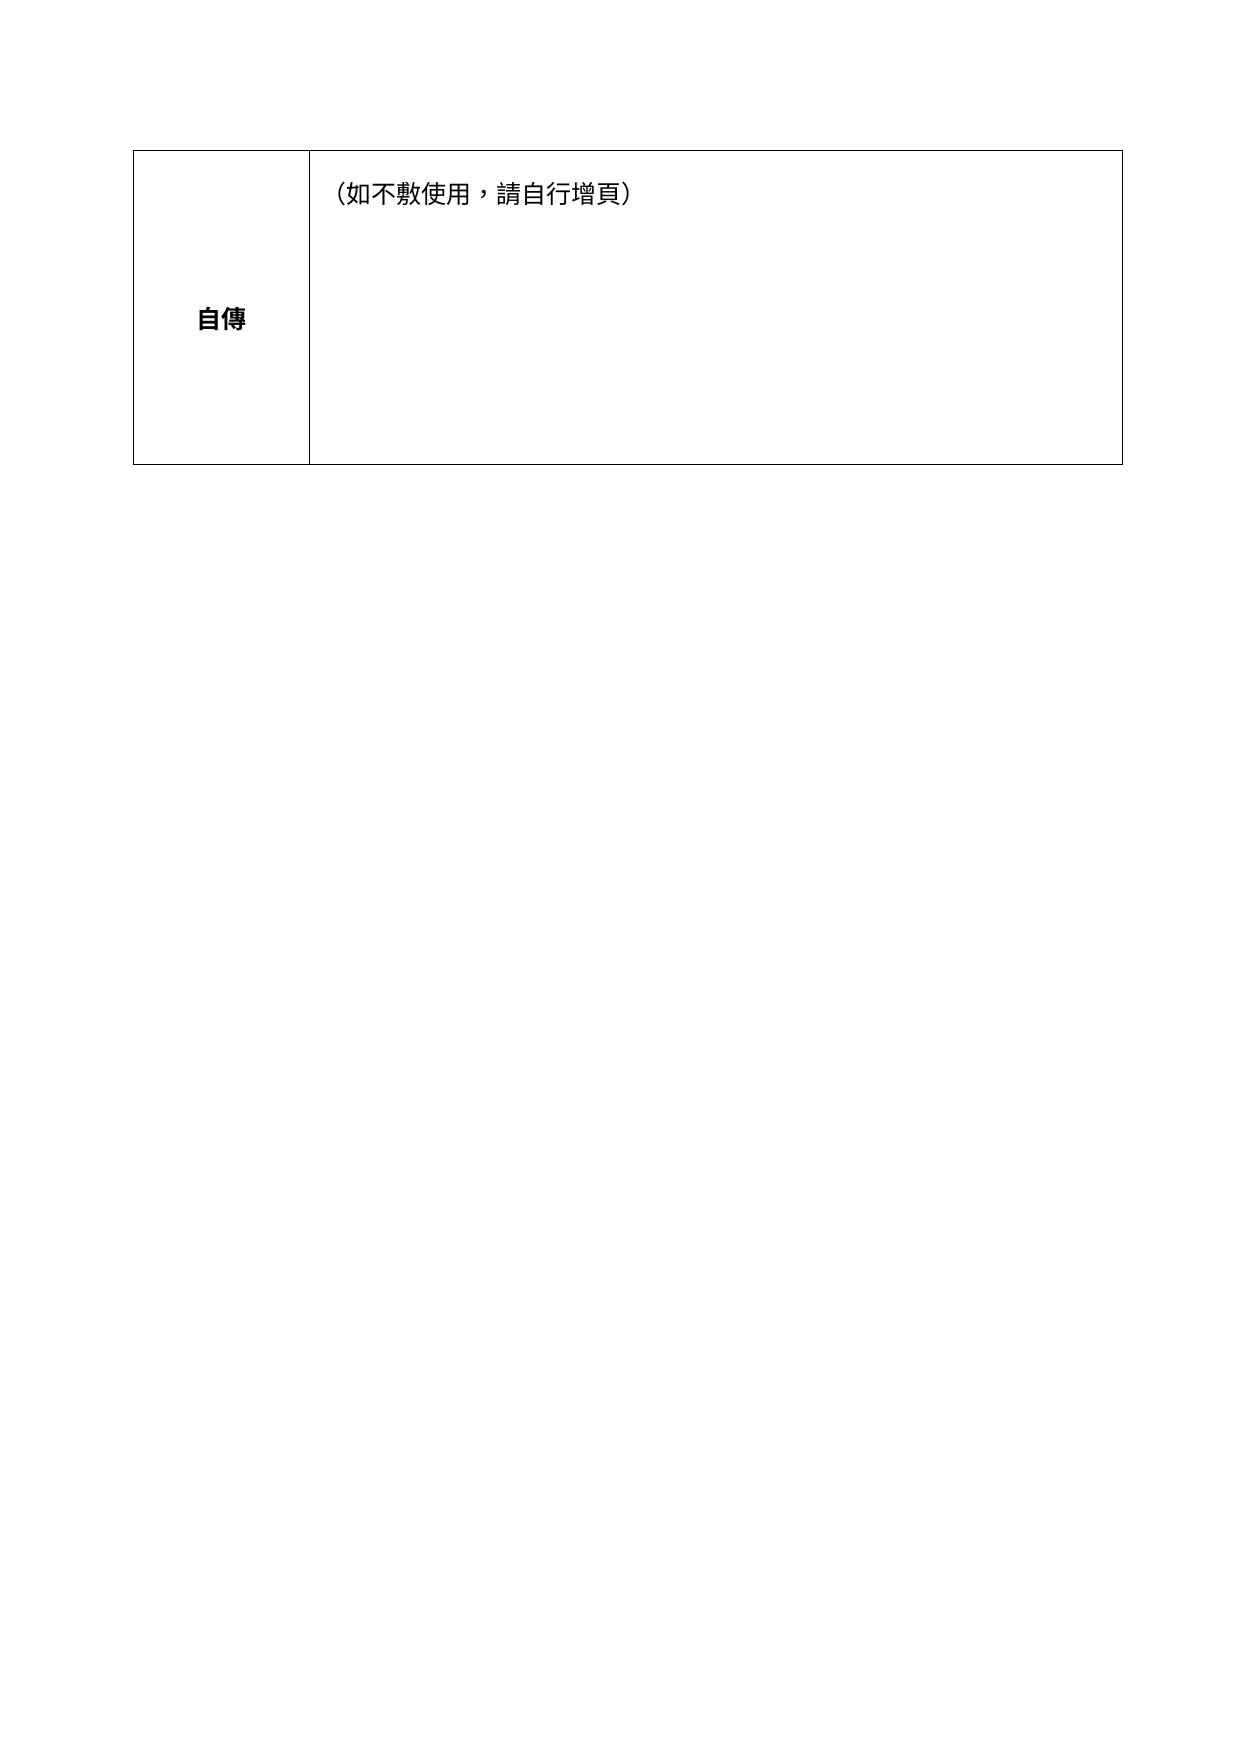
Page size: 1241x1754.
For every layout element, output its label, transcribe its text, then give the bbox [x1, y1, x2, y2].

table_cell 自傳 [134, 151, 309, 464]
table_cell （如不敷使用，請自行增頁） [310, 151, 1122, 464]
